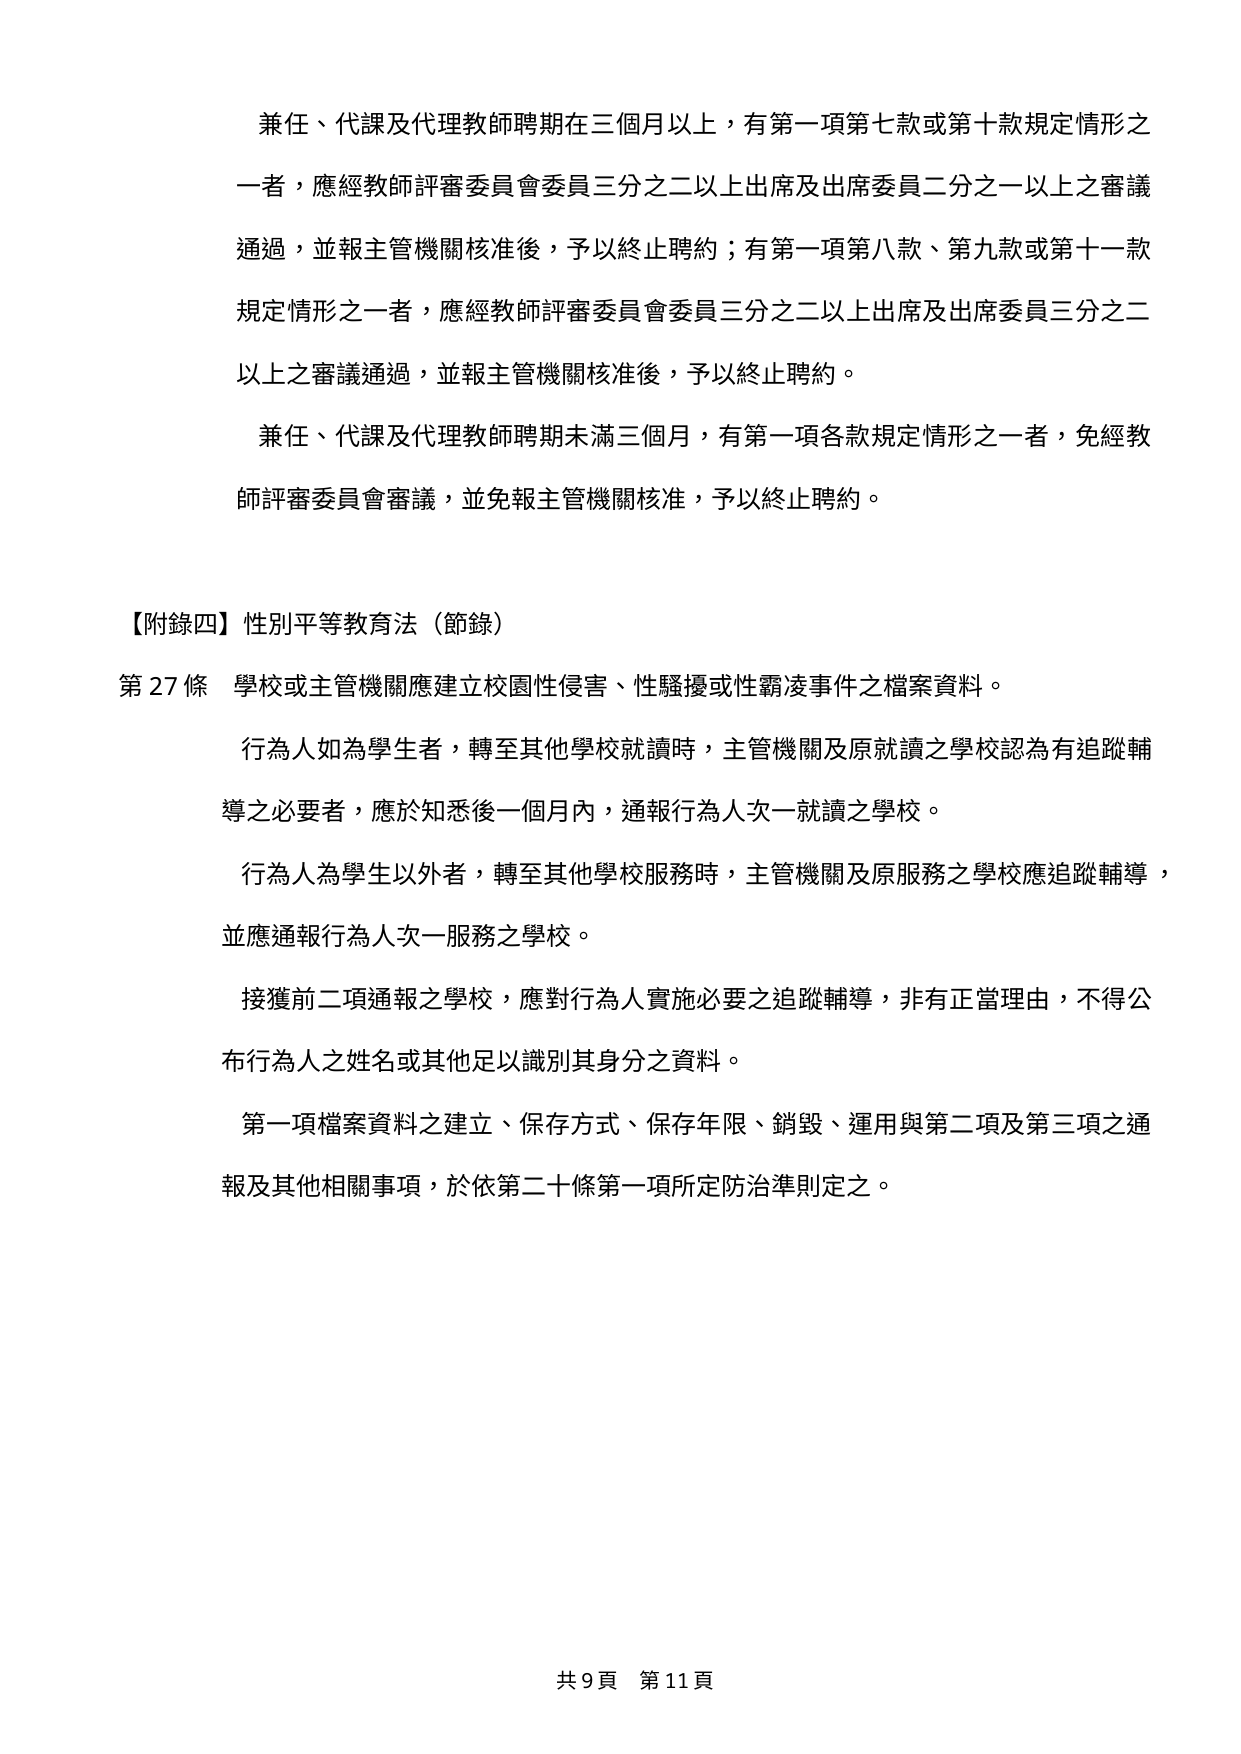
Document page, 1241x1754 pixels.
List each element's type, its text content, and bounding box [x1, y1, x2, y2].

text 行為人如為學生者，轉至其他學校就讀時，主管機關及原就讀之學校認為有追蹤輔導之必要者，應於知悉後一個月內，通報行為人次一就讀之學校。 [118, 706, 1152, 831]
text 行為人為學生以外者，轉至其他學校服務時，主管機關及原服務之學校應追蹤輔導，並應通報行為人次一服務之學校。 [118, 831, 1152, 956]
text 第一項檔案資料之建立、保存方式、保存年限、銷毀、運用與第二項及第三項之通報及其他相關事項，於依第二十條第一項所定防治準則定之。 [118, 1081, 1152, 1206]
text 【附錄四】性別平等教育法（節錄） [118, 581, 1152, 643]
text 兼任、代課及代理教師聘期未滿三個月，有第一項各款規定情形之一者，免經教師評審委員會審議，並免報主管機關核准，予以終止聘約。 [118, 393, 1152, 518]
text 第27條 學校或主管機關應建立校園性侵害、性騷擾或性霸凌事件之檔案資料。 [118, 643, 1152, 706]
text 接獲前二項通報之學校，應對行為人實施必要之追蹤輔導，非有正當理由，不得公布行為人之姓名或其他足以識別其身分之資料。 [118, 956, 1152, 1081]
text 兼任、代課及代理教師聘期在三個月以上，有第一項第七款或第十款規定情形之一者，應經教師評審委員會委員三分之二以上出席及出席委員二分之一以上之審議通過，並報主管機關核准後，予以終止聘約；有第一項第八款、第九款或第十一款規定情形之一者，應經教師評審委員會委員三分之二以上出席及出席委員三分之二以上之審議通過，並報主管機關核准後，予以終止聘約。 [118, 81, 1152, 393]
